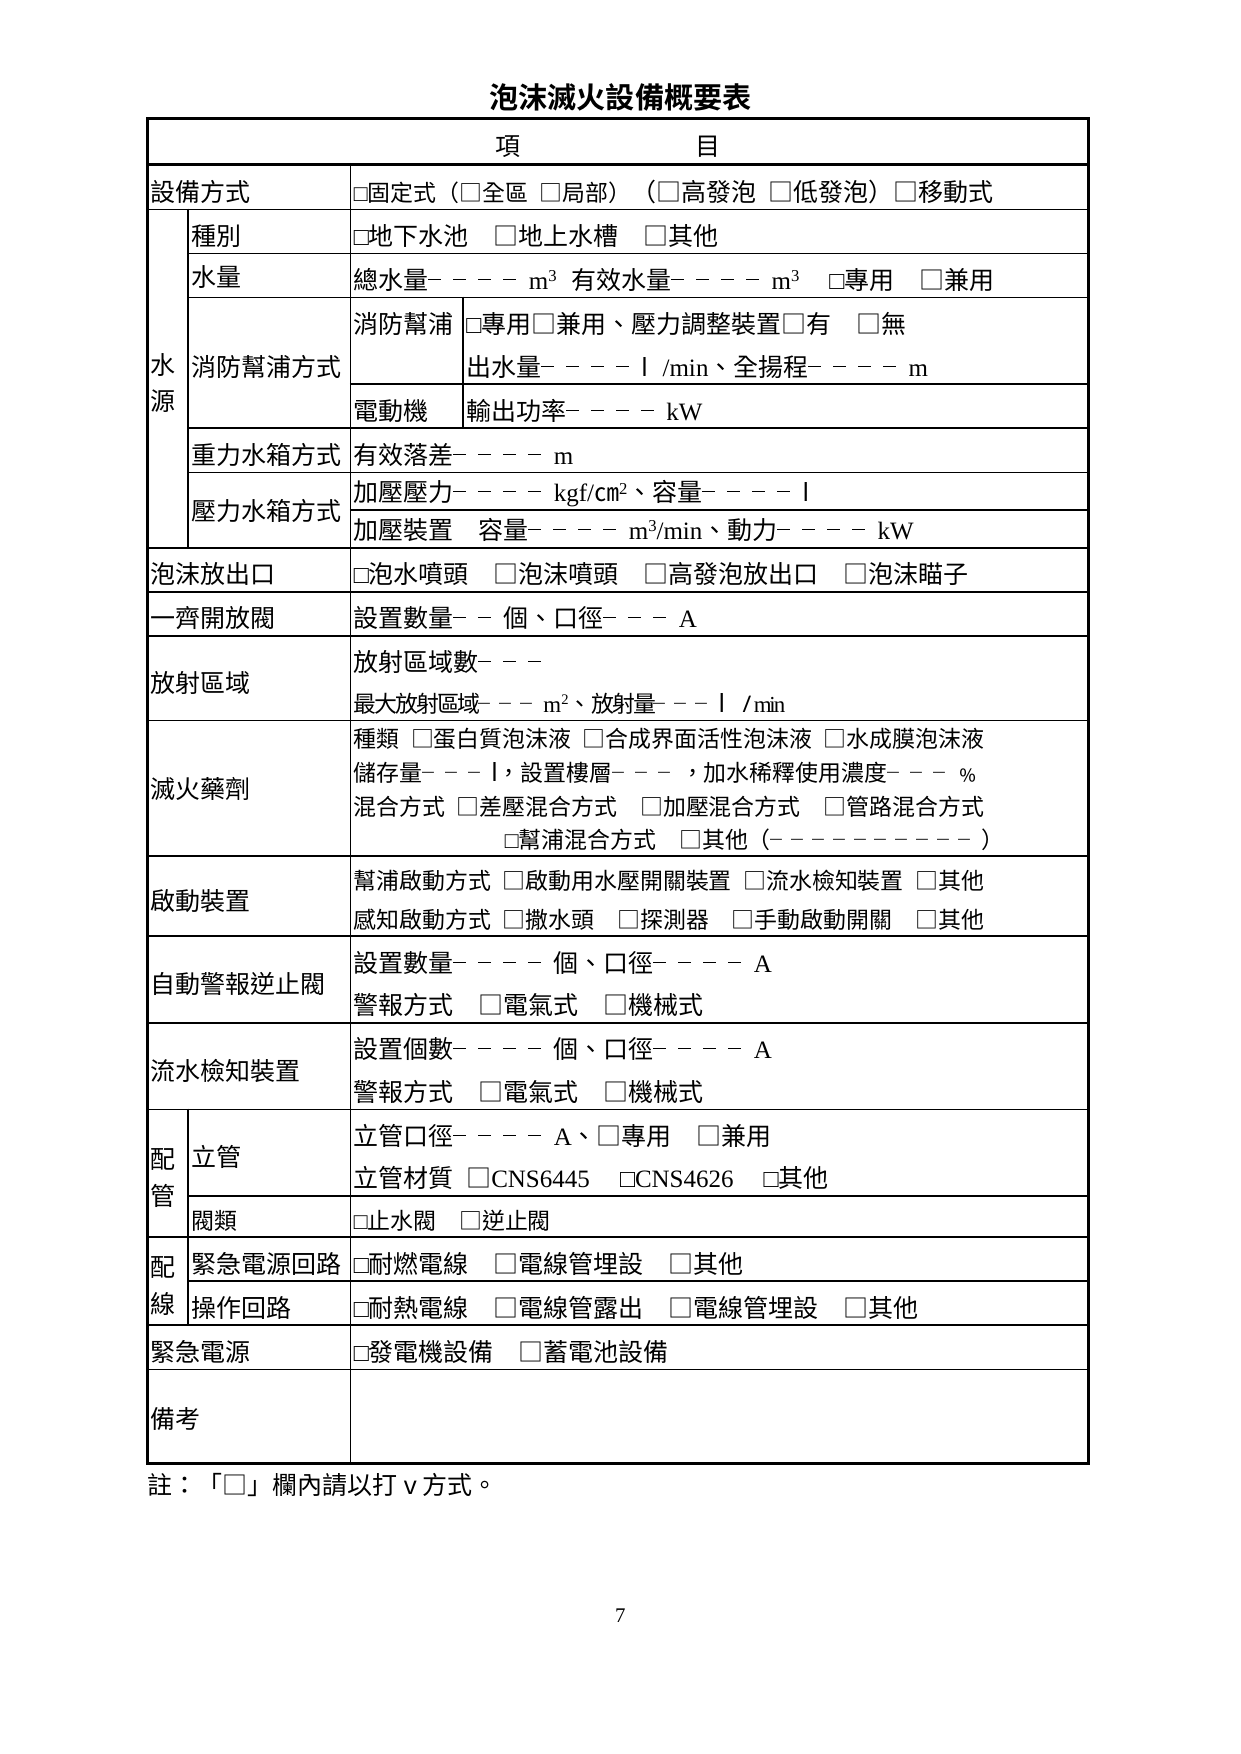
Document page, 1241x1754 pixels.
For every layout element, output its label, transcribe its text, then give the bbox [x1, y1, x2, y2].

table_cell 電動機 [351, 385, 462, 427]
table_cell □止水閥 □逆止閥 [351, 1197, 1087, 1236]
table_cell [351, 1370, 1087, 1462]
table_cell 配線 [149, 1238, 187, 1324]
table_cell 備考 [149, 1370, 350, 1462]
table_cell 設置數量╴╴個、口徑╴╴╴A [351, 593, 1087, 635]
table_cell 消防幫浦 [351, 298, 462, 383]
table_cell 緊急電源回路 [189, 1238, 350, 1280]
table_cell 自動警報逆止閥 [149, 937, 350, 1022]
table_cell 加壓裝置 容量╴╴╴╴m3/min、動力╴╴╴╴kW [351, 511, 1087, 547]
table_cell 緊急電源 [149, 1326, 350, 1368]
table_cell 泡沫放出口 [149, 549, 350, 591]
table_cell 立管 [189, 1110, 350, 1195]
table_cell □固定式（□全區 □局部）（□高發泡 □低發泡）□移動式 [351, 166, 1087, 208]
table_cell 幫浦啟動方式 □啟動用水壓開關裝置 □流水檢知裝置 □其他 感知啟動方式 □撒水頭 □探測器 □手動啟動開關 □其他 [351, 857, 1087, 935]
text 泡沫滅火設備概要表 [148, 75, 1092, 117]
table_cell 種類 □蛋白質泡沫液 □合成界面活性泡沫液 □水成膜泡沫液 儲存量╴╴╴l，設置樓層╴╴╴，加水稀釋使用濃度╴╴╴﹪ 混合方式 □差壓混合方式 □加壓混合方式 □管路混合方式 □幫浦混合方式 □其他（╴╴╴╴╴╴╴╴╴╴） [351, 721, 1087, 855]
table_cell 種別 [189, 210, 350, 253]
table_cell □發電機設備 □蓄電池設備 [351, 1326, 1087, 1368]
table_cell 操作回路 [189, 1282, 350, 1324]
table_cell 流水檢知裝置 [149, 1024, 350, 1108]
table_cell 啟動裝置 [149, 857, 350, 935]
table_cell □耐燃電線 □電線管埋設 □其他 [351, 1238, 1087, 1280]
table_cell □泡水噴頭 □泡沫噴頭 □高發泡放出口 □泡沫瞄子 [351, 549, 1087, 591]
table_cell 加壓壓力╴╴╴╴kgf/㎝2、容量╴╴╴╴l [351, 473, 1087, 509]
table_cell □地下水池 □地上水槽 □其他 [351, 210, 1087, 253]
table_cell 輸出功率╴╴╴╴kW [464, 385, 1087, 427]
table_cell 一齊開放閥 [149, 593, 350, 635]
table_cell □耐熱電線 □電線管露出 □電線管埋設 □其他 [351, 1282, 1087, 1324]
table_cell 有效落差╴╴╴╴m [351, 429, 1087, 471]
table_cell 設置數量╴╴╴╴個、口徑╴╴╴╴A 警報方式 □電氣式 □機械式 [351, 937, 1087, 1022]
table_cell 滅火藥劑 [149, 721, 350, 855]
table_cell 消防幫浦方式 [189, 298, 350, 427]
table_cell 水量 [189, 254, 350, 297]
table_cell 水源 [149, 210, 187, 547]
table_cell 放射區域數╴╴╴ 最大放射區域╴╴╴m2、放射量╴╴╴l /min [351, 637, 1087, 719]
table_cell 總水量╴╴╴╴m3 有效水量╴╴╴╴m3 □專用 □兼用 [351, 254, 1087, 297]
table_cell 放射區域 [149, 637, 350, 719]
table_cell 設備方式 [149, 166, 350, 208]
text 註：「□」欄內請以打v方式。 [148, 1465, 1092, 1502]
table_cell □專用□兼用、壓力調整裝置□有 □無 出水量╴╴╴╴l /min、全揚程╴╴╴╴m [464, 298, 1087, 383]
table_cell 設置個數╴╴╴╴個、口徑╴╴╴╴A 警報方式 □電氣式 □機械式 [351, 1024, 1087, 1108]
table_cell 重力水箱方式 [189, 429, 350, 471]
table_cell 壓力水箱方式 [189, 473, 350, 547]
table_cell 立管口徑╴╴╴╴A、□專用 □兼用 立管材質 □CNS6445 □CNS4626 □其他 [351, 1110, 1087, 1195]
table_cell 配管 [149, 1110, 187, 1236]
table_cell 閥類 [189, 1197, 350, 1236]
table_header 項 目 [149, 120, 1087, 163]
